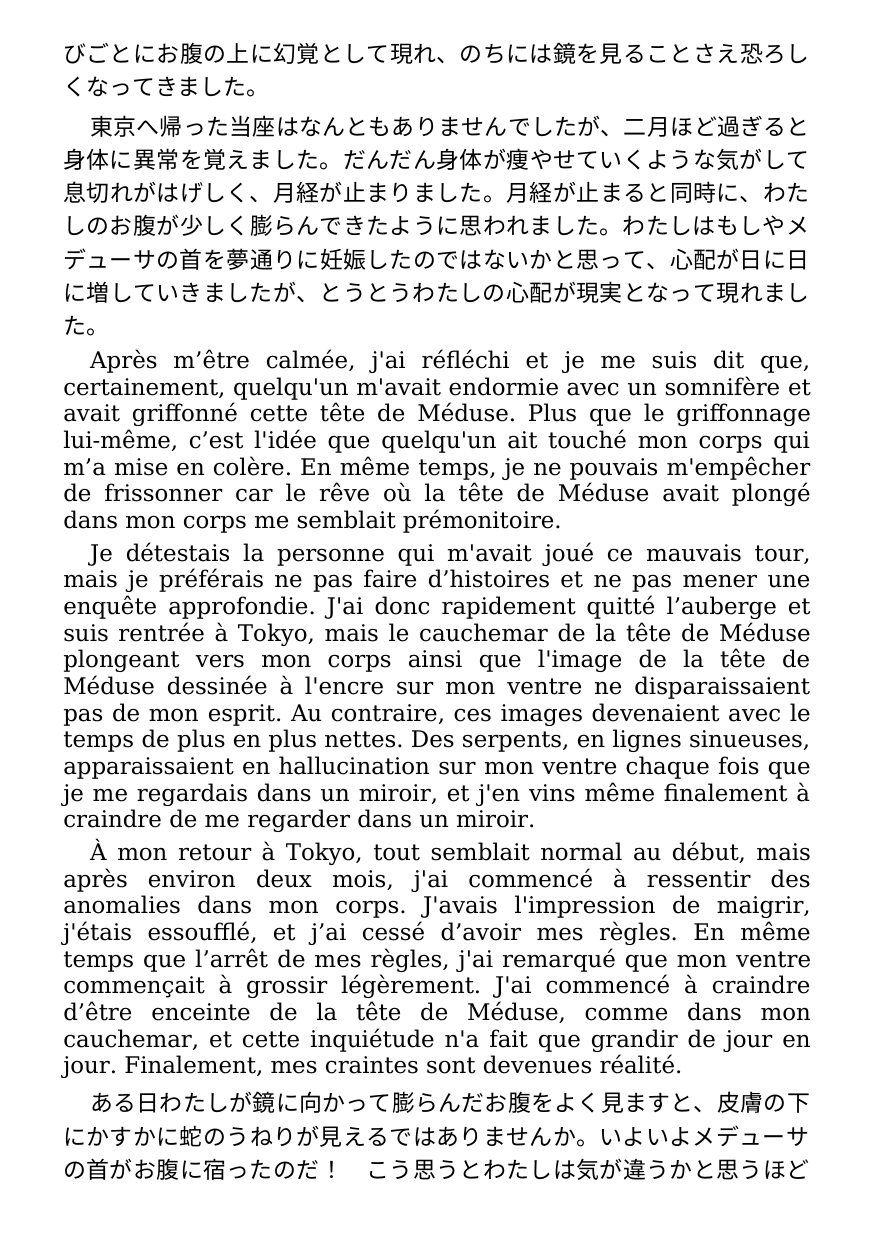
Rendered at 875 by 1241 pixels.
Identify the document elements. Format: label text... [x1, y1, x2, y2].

text 東京へ帰った当座はなんともありませんでしたが、二月ほど過ぎると身体に異常を覚えました。だんだん身体が痩やせていくような気がして息切れがはげしく、月経が止まりました。月経が止まると同時に、わたしのお腹が少しく膨らんできたように思われました。わたしはもしやメデューサの首を夢通りに妊娠したのではないかと思って、心配が日に日に増していきましたが、とうとうわたしの心配が現実となって現れました。 [63, 108, 811, 341]
text Après m’être calmée, j'ai réfléchi et je me suis dit que, certainement, quelqu'un m'avait endormie avec un somnifère et avait griffonné cette tête de Méduse. Plus que le griffonnage lui-même, c’est l'idée que quelqu'un ait touché mon corps qui m’a mise en colère. En même temps, je ne pouvais m'empêcher de frissonner car le rêve où la tête de Méduse avait plongé dans mon corps me semblait prémonitoire. [63, 347, 811, 534]
text À mon retour à Tokyo, tout semblait normal au début, mais après environ deux mois, j'ai commencé à ressentir des anomalies dans mon corps. J'avais l'impression de maigrir, j'étais essoufflé, et j’ai cessé d’avoir mes règles. En même temps que l’arrêt de mes règles, j'ai remarqué que mon ventre commençait à grossir légèrement. J'ai commencé à craindre d’être enceinte de la tête de Méduse, comme dans mon cauchemar, et cette inquiétude n'a fait que grandir de jour en jour. Finalement, mes craintes sont devenues réalité. [63, 839, 811, 1079]
text Je détestais la personne qui m'avait joué ce mauvais tour, mais je préférais ne pas faire d’histoires et ne pas mener une enquête approfondie. J'ai donc rapidement quitté l’auberge et suis rentrée à Tokyo, mais le cauchemar de la tête de Méduse plongeant vers mon corps ainsi que l'image de la tête de Méduse dessinée à l'encre sur mon ventre ne disparaissaient pas de mon esprit. Au contraire, ces images devenaient avec le temps de plus en plus nettes. Des serpents, en lignes sinueuses, apparaissaient en hallucination sur mon ventre chaque fois que je me regardais dans un miroir, et j'en vins même finalement à craindre de me regarder dans un miroir. [63, 540, 811, 833]
text びごとにお腹の上に幻覚として現れ、のちには鏡を見ることさえ恐ろしくなってきました。 [63, 36, 811, 102]
text ある日わたしが鏡に向かって膨らんだお腹をよく見ますと、皮膚の下にかすかに蛇のうねりが見えるではありませんか。いよいよメデューサの首がお腹に宿ったのだ！ こう思うとわたしは気が違うかと思うほど [63, 1085, 811, 1185]
